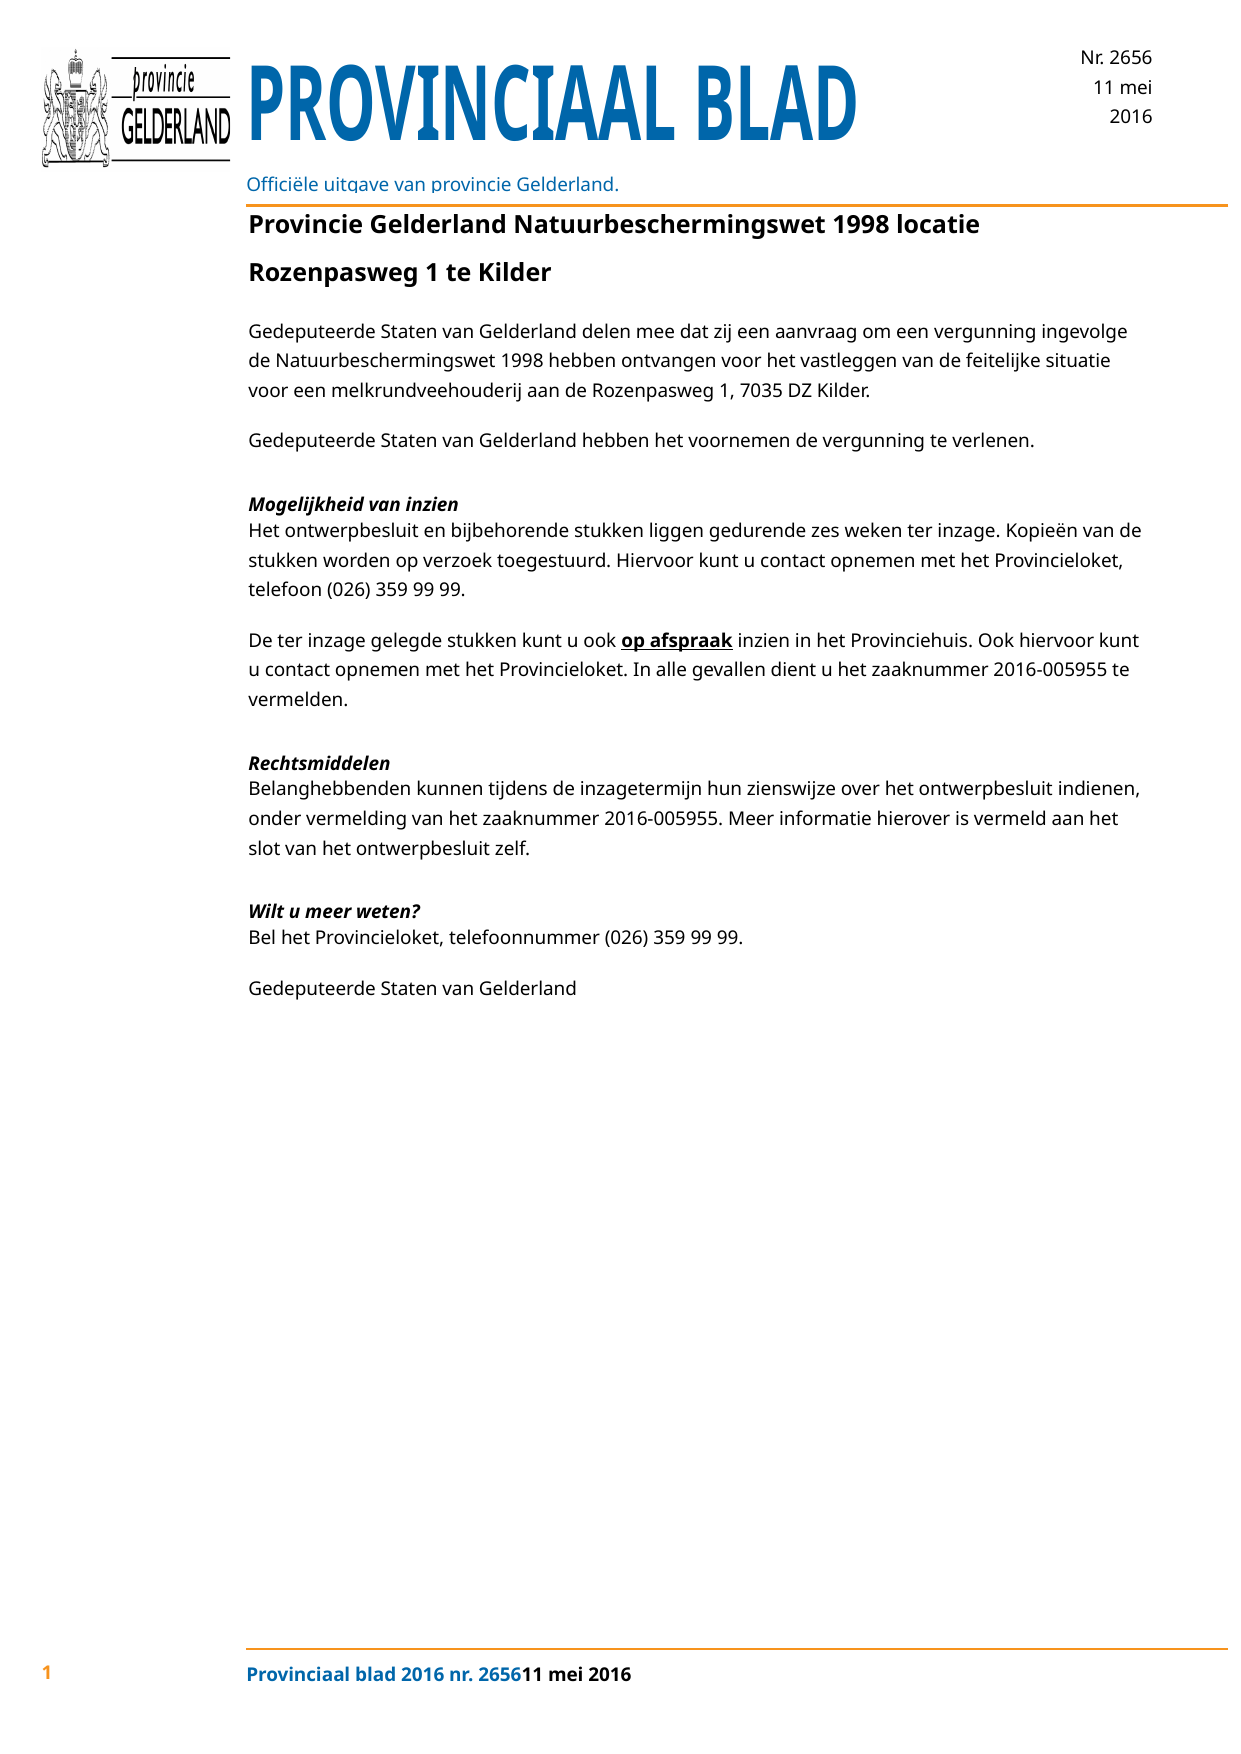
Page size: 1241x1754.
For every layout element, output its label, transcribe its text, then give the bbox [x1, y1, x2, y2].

text Wilt u meer weten? [248, 899, 1152, 924]
text Het ontwerpbesluit en bijbehorende stukken liggen gedurende zes weken ter inzage. Kopieën van de stukken worden op verzoek toegestuurd. Hiervoor kunt u contact opnemen met het Provincieloket, telefoon (026) 359 99 99. [248, 517, 1152, 602]
text Bel het Provincieloket, telefoonnummer (026) 359 99 99. [248, 924, 1152, 950]
text Rechtsmiddelen [248, 750, 1152, 776]
text De ter inzage gelegde stukken kunt u ook op afspraak inzien in het Provinciehuis. Ook hiervoor kunt u contact opnemen met het Provincieloket. In alle gevallen dient u het zaaknummer 2016-005955 te vermelden. [248, 627, 1152, 712]
text Belanghebbenden kunnen tijdens de inzagetermijn hun zienswijze over het ontwerpbesluit indienen, onder vermelding van het zaaknummer 2016-005955. Meer informatie hierover is vermeld aan het slot van het ontwerpbesluit zelf. [248, 776, 1152, 861]
text Gedeputeerde Staten van Gelderland delen mee dat zij een aanvraag om een vergunning ingevolge de Natuurbeschermingswet 1998 hebben ontvangen voor het vastleggen van de feitelijke situatie voor een melkrundveehouderij aan de Rozenpasweg 1, 7035 DZ Kilder. [248, 318, 1152, 403]
text Provincie Gelderland Natuurbeschermingswet 1998 locatie Rozenpasweg 1 te Kilder [248, 207, 1152, 288]
text Mogelijkheid van inzien [248, 491, 1152, 517]
picture [41, 47, 231, 172]
text Gedeputeerde Staten van Gelderland hebben het voornemen de vergunning te verlenen. [248, 427, 1152, 453]
text Gedeputeerde Staten van Gelderland [248, 975, 1152, 1001]
